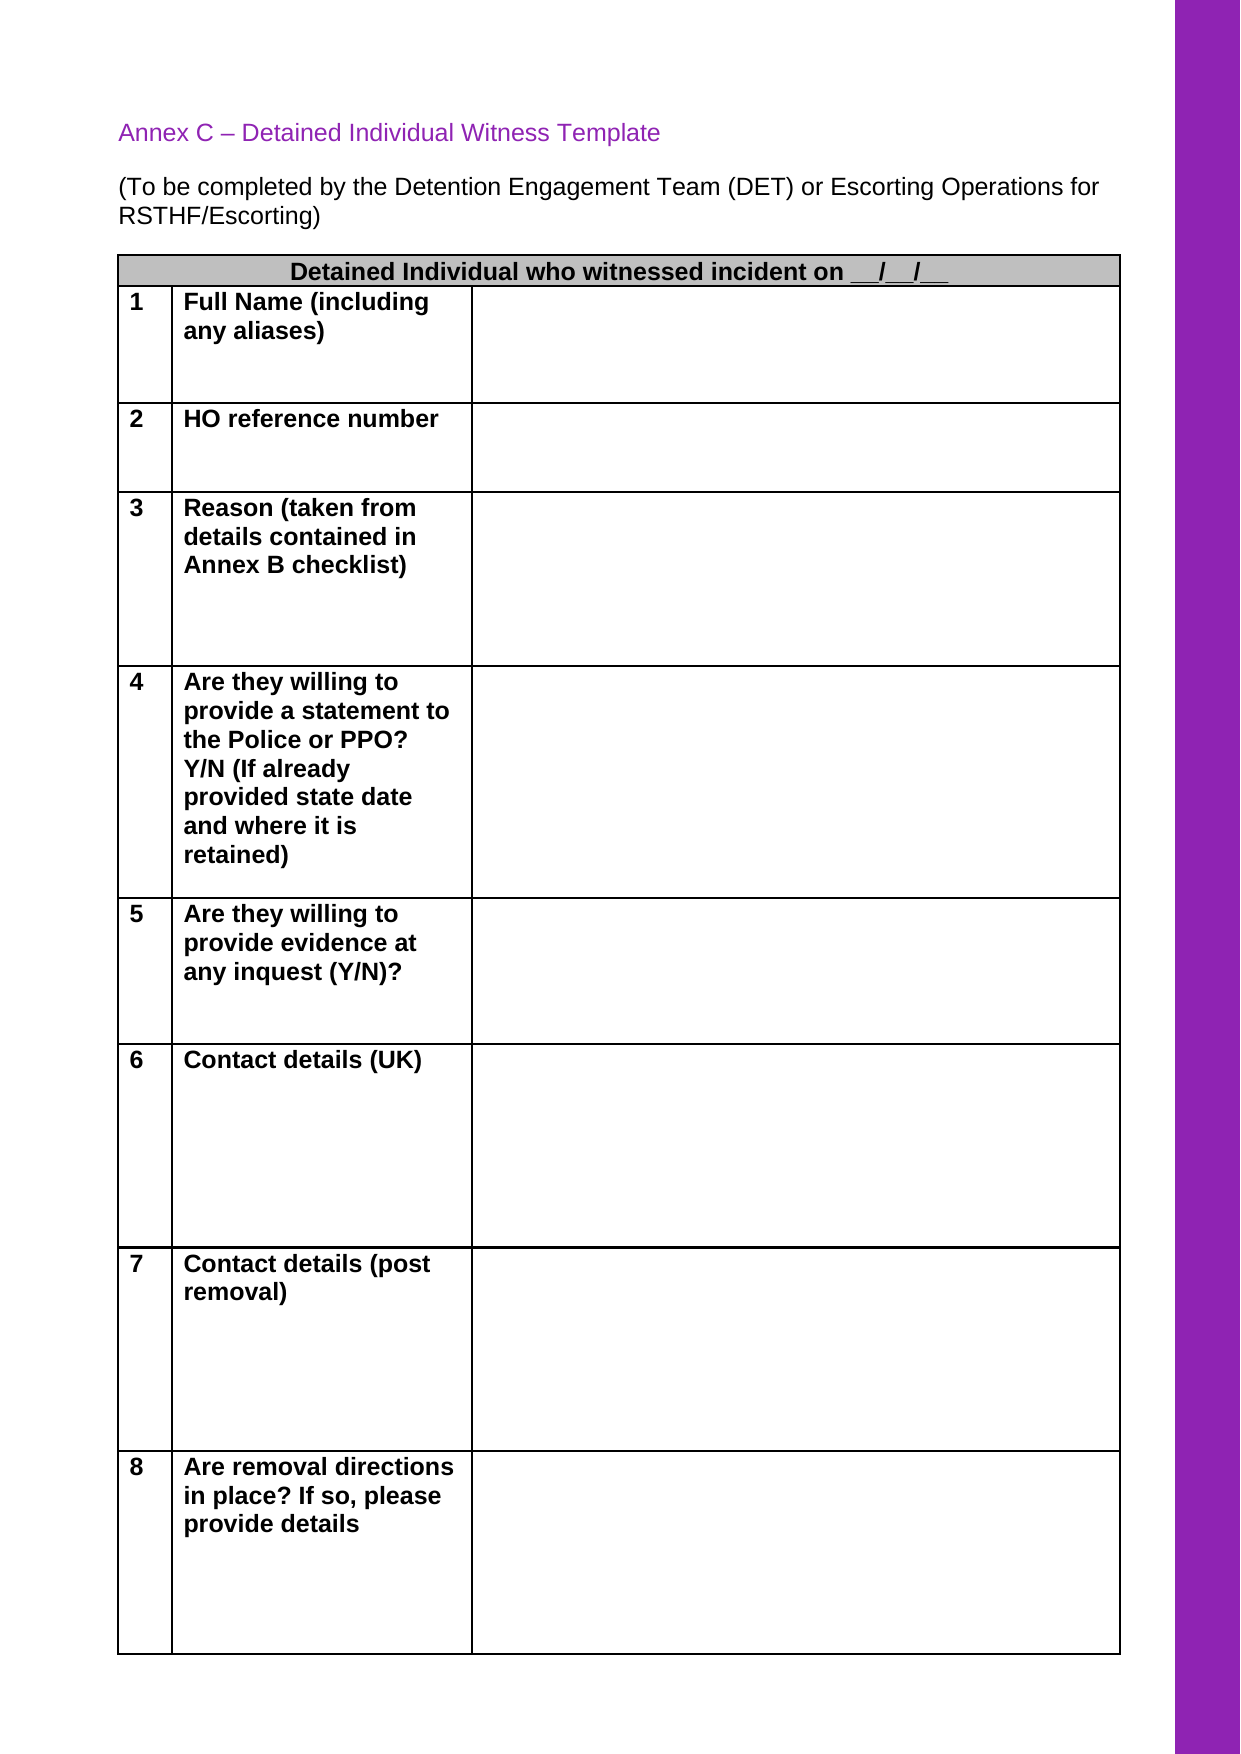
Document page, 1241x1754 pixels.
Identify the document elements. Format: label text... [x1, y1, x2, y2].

table_cell [473, 493, 1119, 665]
subtitle Annex C – Detained Individual Witness Template [118, 118, 1122, 147]
table_cell 2 [119, 404, 171, 491]
table_cell 7 [119, 1249, 171, 1450]
table_cell Are they willing to provide evidence at any inquest (Y/N)? [173, 899, 471, 1043]
table_cell 4 [119, 667, 171, 897]
table_cell Contact details (UK) [173, 1045, 471, 1246]
table_cell [473, 1452, 1119, 1653]
table_cell 6 [119, 1045, 171, 1246]
table_cell [473, 404, 1119, 491]
table_cell [473, 667, 1119, 897]
table_cell Full Name (including any aliases) [173, 287, 471, 402]
table_cell [473, 1045, 1119, 1246]
table_cell 5 [119, 899, 171, 1043]
table_cell 8 [119, 1452, 171, 1653]
table_cell 3 [119, 493, 171, 665]
text (To be completed by the Detention Engagement Team (DET) or Escorting Operations for RSTHF/Escorting) [118, 172, 1122, 229]
table_cell [473, 1249, 1119, 1450]
table_cell Are they willing to provide a statement to the Police or PPO? Y/N (If already provided state date and where it is retained) [173, 667, 471, 897]
table_cell HO reference number [173, 404, 471, 491]
table_header Detained Individual who witnessed incident on __/__/__ [119, 256, 1119, 285]
table_cell [473, 899, 1119, 1043]
table_cell Reason (taken from details contained in Annex B checklist) [173, 493, 471, 665]
table_cell 1 [119, 287, 171, 402]
table_cell Contact details (post removal) [173, 1249, 471, 1450]
table_cell Are removal directions in place? If so, please provide details [173, 1452, 471, 1653]
table_cell [473, 287, 1119, 402]
